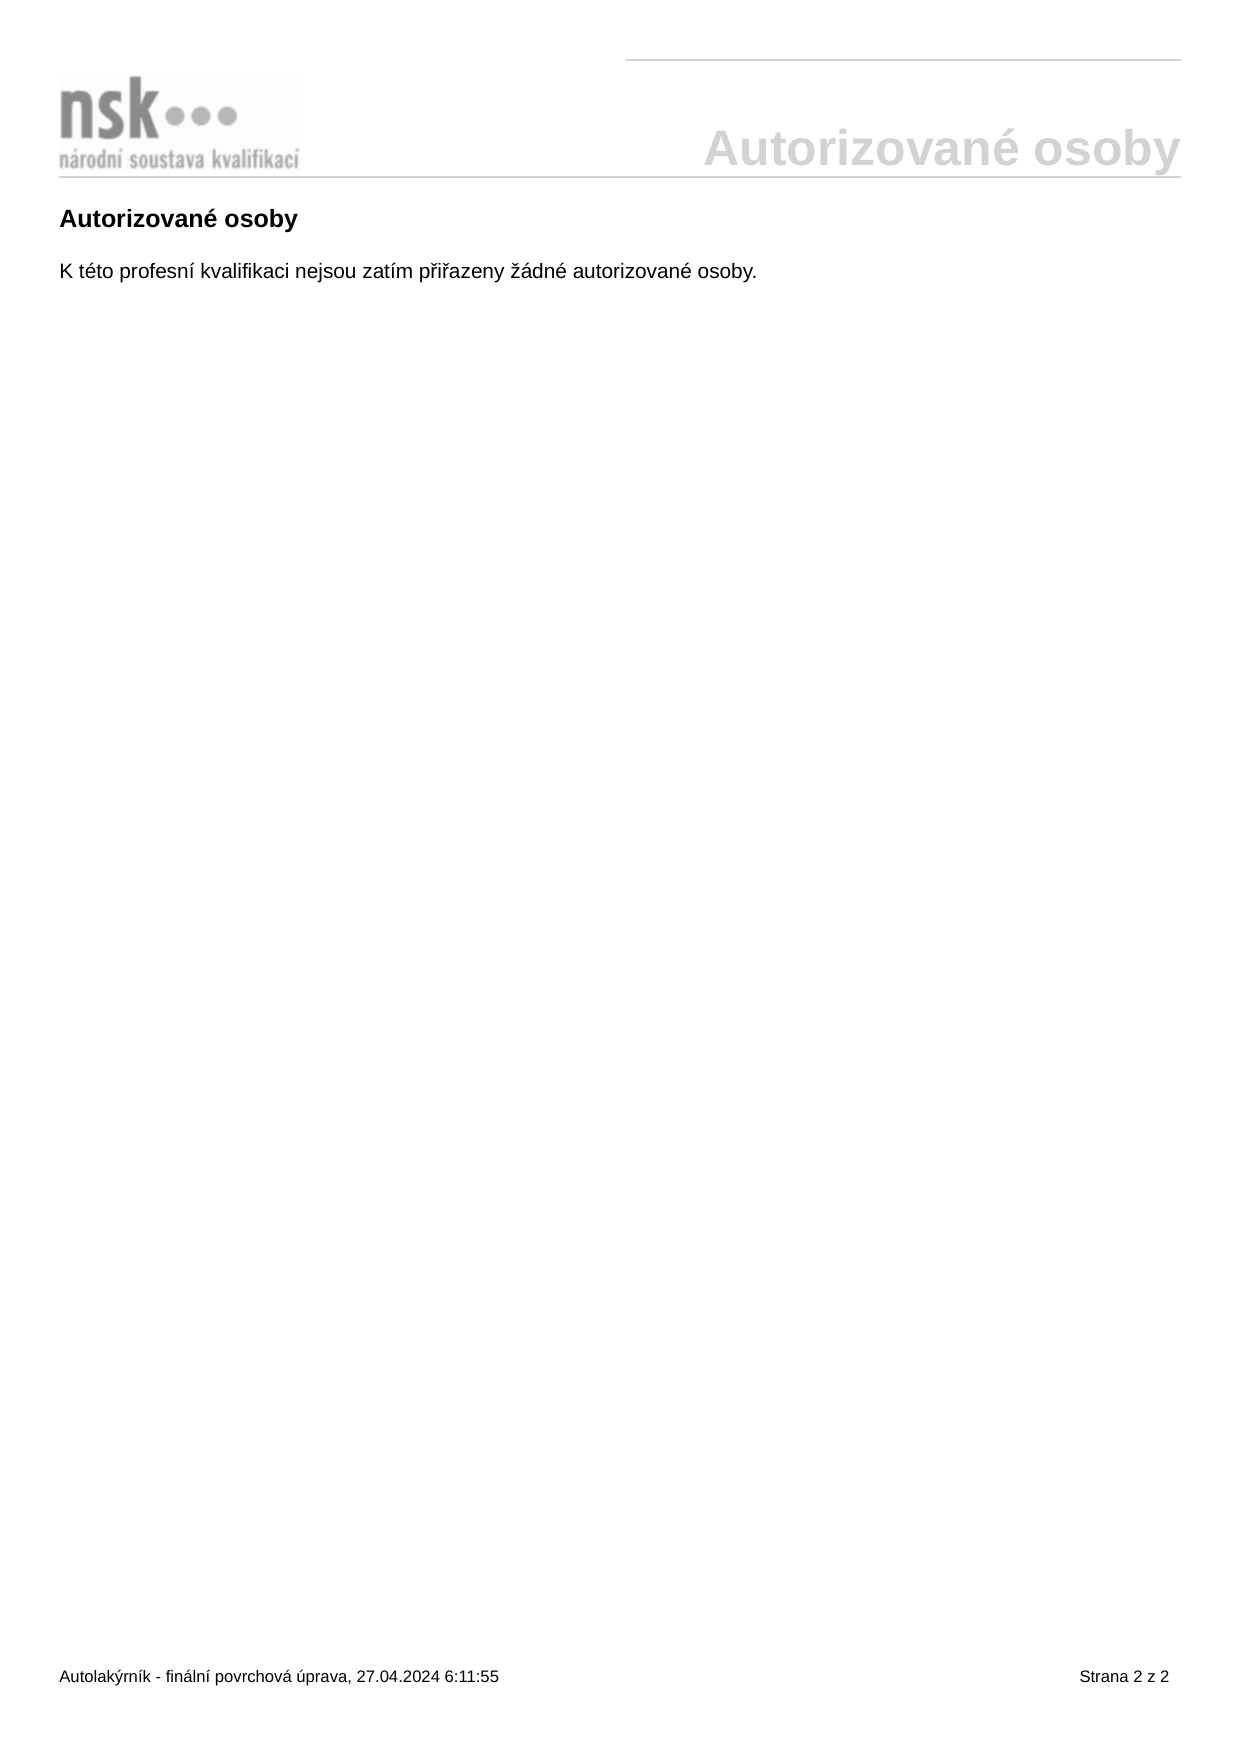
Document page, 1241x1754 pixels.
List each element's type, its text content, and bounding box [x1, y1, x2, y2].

table_cell [484, 283, 620, 583]
table_cell [59, 1183, 483, 1421]
table_cell [59, 883, 483, 1183]
table_cell Autolakýrník - finální povrchová úprava, 27.04.2024 6:11:55 [59, 1658, 862, 1694]
table_cell [620, 283, 626, 583]
table_cell [484, 236, 620, 259]
table_cell [484, 1183, 620, 1421]
table_cell [862, 883, 1169, 1183]
table_cell [626, 1183, 862, 1421]
table_cell [59, 583, 483, 883]
table_cell [59, 171, 483, 176]
table_cell Strana 2 z 2 [862, 1658, 1169, 1694]
table_cell [862, 283, 1169, 583]
table_cell [484, 1421, 620, 1658]
table_cell [620, 583, 626, 883]
table_cell [1169, 1421, 1181, 1658]
table_cell [59, 178, 1181, 194]
table_cell [626, 194, 862, 200]
table_cell [1169, 236, 1181, 259]
picture [58, 59, 621, 171]
table_cell [1169, 194, 1181, 200]
table_cell Autorizované osoby [626, 61, 1181, 176]
table_cell [862, 1421, 1169, 1658]
table_cell [484, 194, 620, 200]
table_cell [484, 883, 620, 1183]
table_cell [620, 1183, 626, 1421]
table_cell [1169, 283, 1181, 583]
table_cell [621, 59, 626, 170]
table_cell [620, 1421, 626, 1658]
table_cell [59, 236, 483, 259]
table_cell [484, 583, 620, 883]
table_cell [626, 236, 862, 259]
table_cell [626, 883, 862, 1183]
table_cell [1169, 1183, 1181, 1421]
table_cell [59, 1421, 483, 1658]
table_cell [1169, 883, 1181, 1183]
table_cell [1169, 583, 1181, 883]
table_cell Autorizované osoby [59, 200, 1181, 236]
table_cell [59, 283, 483, 583]
table_cell [620, 883, 626, 1183]
table_cell [626, 283, 862, 583]
table_cell K této profesní kvalifikaci nejsou zatím přiřazeny žádné autorizované osoby. [59, 259, 1181, 283]
table_cell [862, 1183, 1169, 1421]
table_cell [862, 583, 1169, 883]
table_cell [484, 171, 620, 176]
table_cell [59, 194, 483, 200]
table_cell [862, 236, 1169, 259]
table_cell [620, 236, 626, 259]
table_cell [626, 583, 862, 883]
table_cell [1169, 1658, 1181, 1694]
table_cell [626, 1421, 862, 1658]
table_cell [862, 194, 1169, 200]
